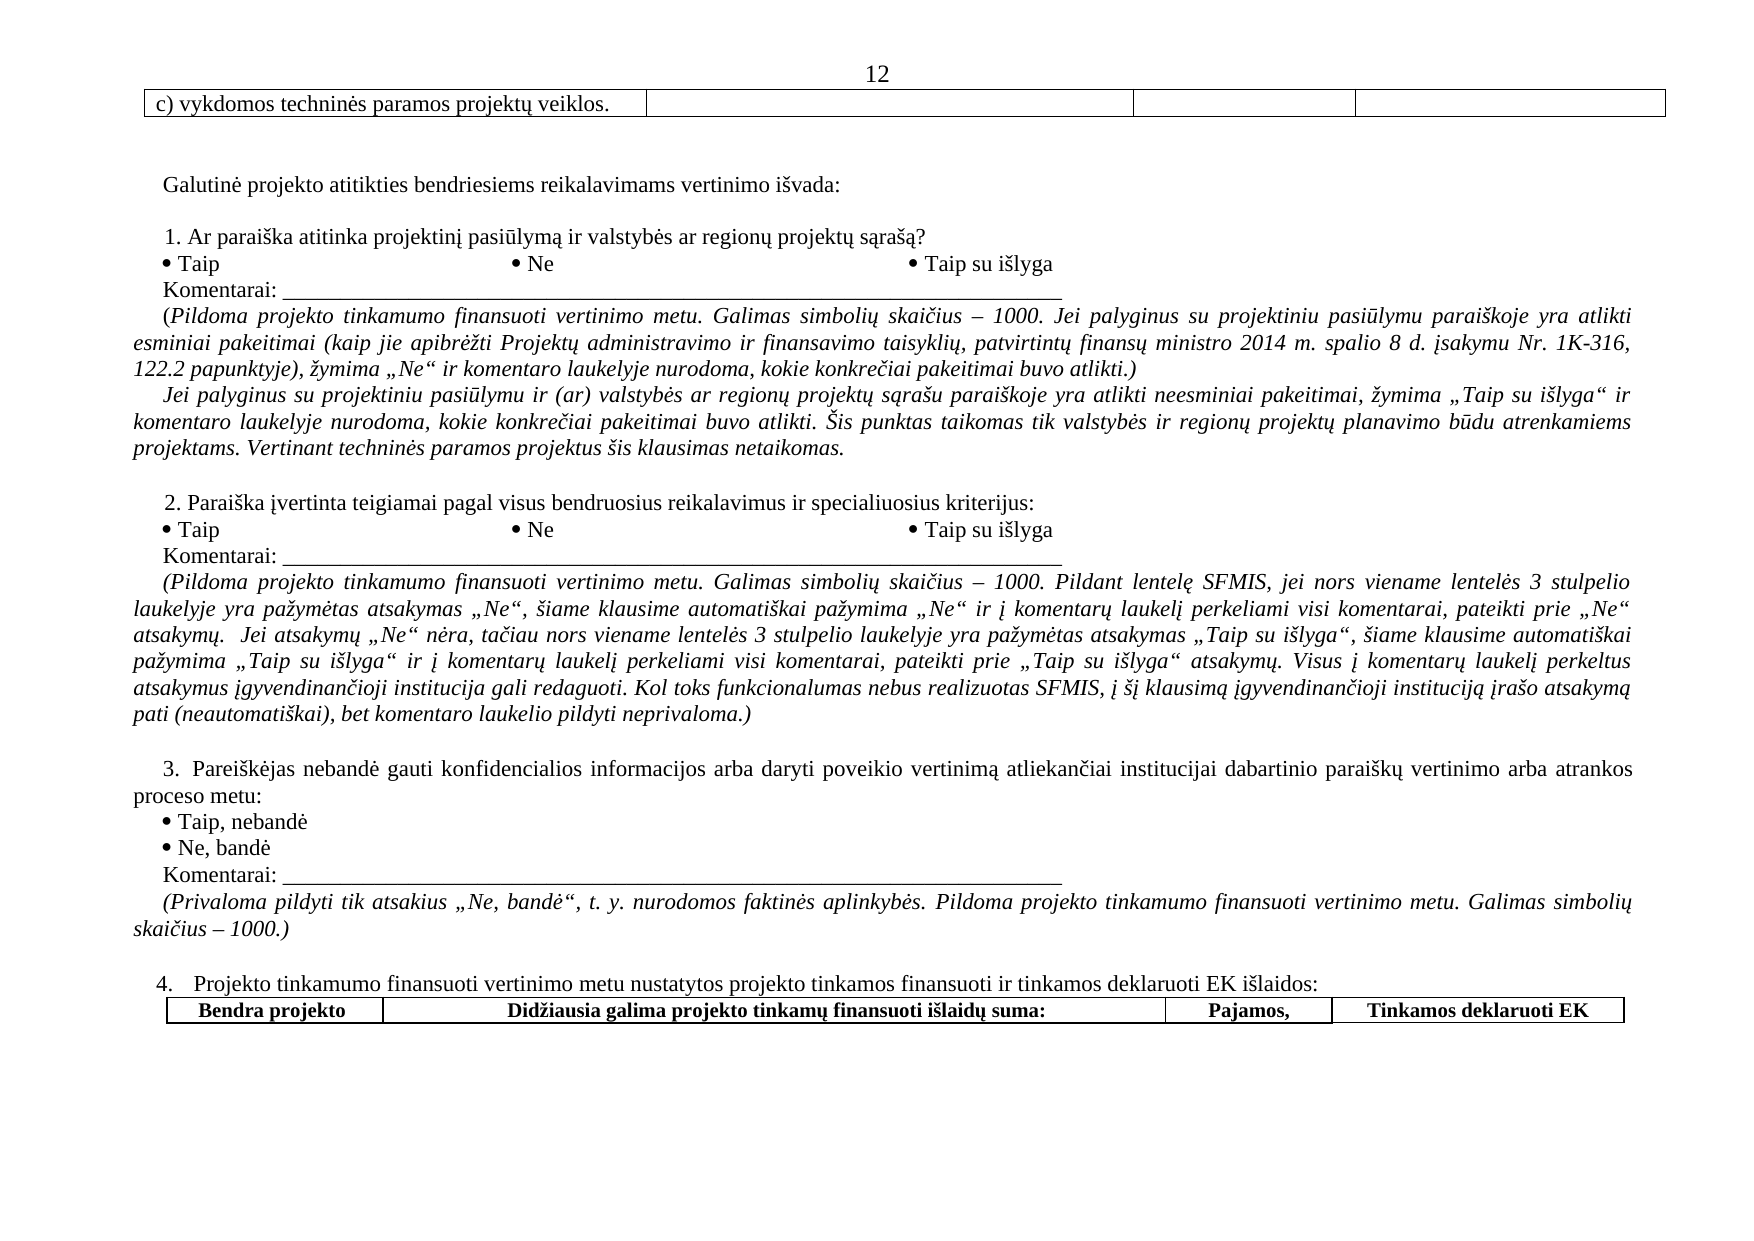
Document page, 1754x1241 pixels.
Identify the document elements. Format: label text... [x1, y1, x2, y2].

table_header Bendra projekto vertė, Eur [168, 998, 382, 1022]
text 4. Projekto tinkamumo finansuoti vertinimo metu nustatytos projekto tinkamos finansuoti ir tinkamos deklaruoti EK išlaidos: [156, 970, 1636, 997]
text Komentarai: ____________________________________________________________________ [163, 861, 1636, 887]
text  Ne, bandė [163, 834, 1636, 861]
text  Taip, nebandė [163, 808, 1636, 834]
table_cell [1356, 90, 1665, 116]
table_cell c) vykdomos techninės paramos projektų veiklos. [145, 90, 646, 116]
text (Pildoma projekto tinkamumo finansuoti vertinimo metu. Galimas simbolių skaičius – 1000. Pildant lentelę SFMIS, jei nors viename lentelės 3 stulpelio laukelyje yra pažymėtas atsakymas „Ne“, šiame klausime automatiškai pažymima „Ne“ ir į komentarų laukelį perkeliami visi komentarai, pateikti prie „Ne“ atsakymų. Jei atsakymų „Ne“ nėra, tačiau nors viename lentelės 3 stulpelio laukelyje yra pažymėtas atsakymas „Taip su išlyga“, šiame klausime automatiškai pažymima „Taip su išlyga“ ir į komentarų laukelį perkeliami visi komentarai, pateikti prie „Taip su išlyga“ atsakymų. Visus į komentarų laukelį perkeltus atsakymus įgyvendinančioji institucija gali redaguoti. Kol toks funkcionalumas nebus realizuotas SFMIS, į šį klausimą įgyvendinančioji instituciją įrašo atsakymą pati (neautomatiškai), bet komentaro laukelio pildyti neprivaloma.) [133, 568, 1636, 727]
table_cell [647, 90, 1133, 116]
table_header Tinkamos deklaruoti EK [1333, 998, 1623, 1022]
table_cell [1134, 90, 1355, 116]
text 1. Ar paraiška atitinka projektinį pasiūlymą ir valstybės ar regionų projektų sąrašą? [118, 223, 1636, 250]
table_header Pajamos, [1166, 998, 1331, 1022]
text 2. Paraiška įvertinta teigiamai pagal visus bendruosius reikalavimus ir specialiuosius kriterijus: [118, 489, 1636, 516]
text Komentarai: ____________________________________________________________________ [163, 542, 1636, 568]
text Galutinė projekto atitikties bendriesiems reikalavimams vertinimo išvada: [118, 171, 1636, 197]
text Komentarai: ____________________________________________________________________ [163, 276, 1636, 302]
text 3. Pareiškėjas nebandė gauti konfidencialios informacijos arba daryti poveikio vertinimą atliekančiai institucijai dabartinio paraiškų vertinimo arba atrankos proceso metu: [133, 755, 1636, 808]
table_header Didžiausia galima projekto tinkamų finansuoti išlaidų suma: [384, 998, 1165, 1022]
text (Privaloma pildyti tik atsakius „Ne, bandė“, t. y. nurodomos faktinės aplinkybės. Pildoma projekto tinkamumo finansuoti vertinimo metu. Galimas simbolių skaičius – 1000.) [133, 887, 1636, 941]
text (Pildoma projekto tinkamumo finansuoti vertinimo metu. Galimas simbolių skaičius – 1000. Jei palyginus su projektiniu pasiūlymu paraiškoje yra atlikti esminiai pakeitimai (kaip jie apibrėžti Projektų administravimo ir finansavimo taisyklių, patvirtintų finansų ministro 2014 m. spalio 8 d. įsakymu Nr. 1K-316, 122.2 papunktyje), žymima „Ne“ ir komentaro laukelyje nurodoma, kokie konkrečiai pakeitimai buvo atlikti.) [133, 302, 1636, 382]
text  Taip  Ne  Taip su išlyga [163, 516, 1636, 542]
text Jei palyginus su projektiniu pasiūlymu ir (ar) valstybės ar regionų projektų sąrašu paraiškoje yra atlikti neesminiai pakeitimai, žymima „Taip su išlyga“ ir komentaro laukelyje nurodoma, kokie konkrečiai pakeitimai buvo atlikti. Šis punktas taikomas tik valstybės ir regionų projektų planavimo būdu atrenkamiems projektams. Vertinant techninės paramos projektus šis klausimas netaikomas. [133, 382, 1636, 461]
text  Taip  Ne  Taip su išlyga [163, 250, 1636, 276]
